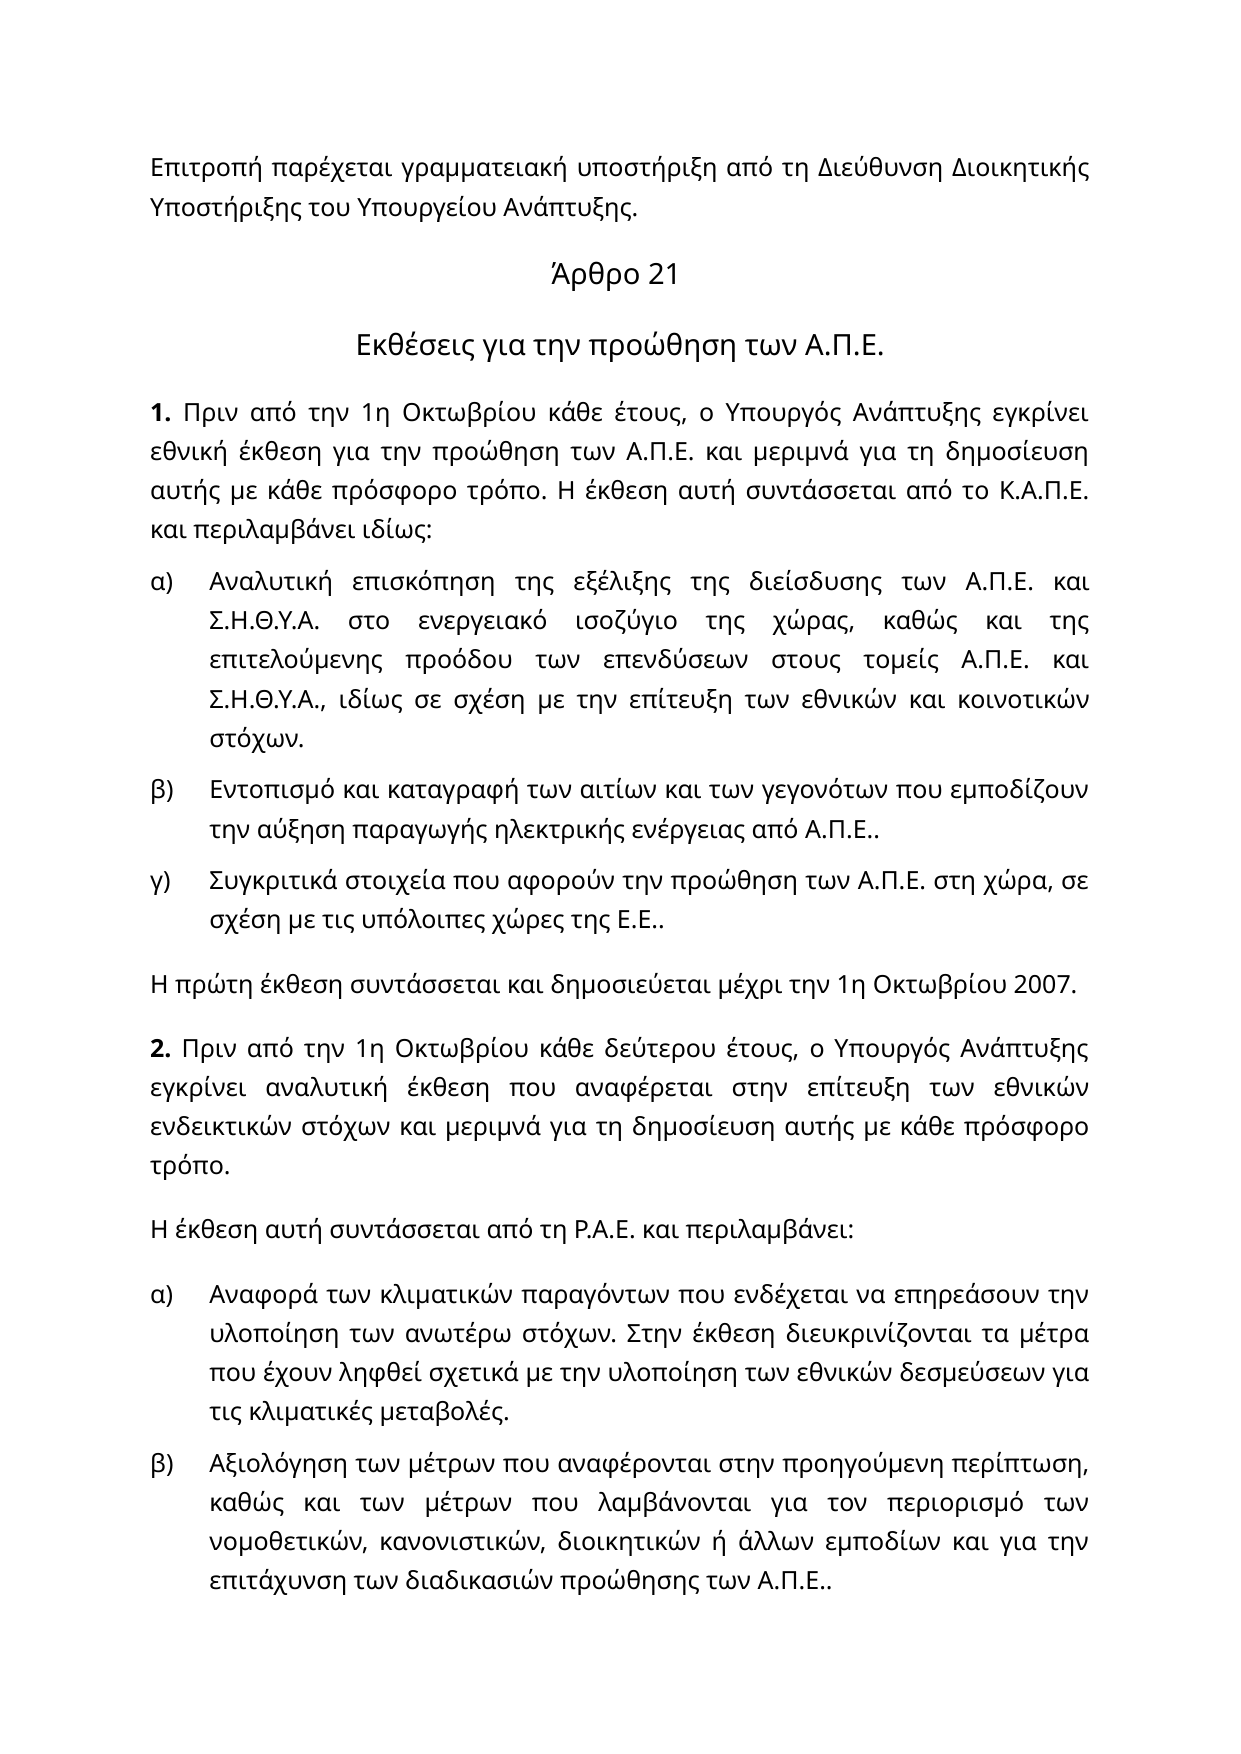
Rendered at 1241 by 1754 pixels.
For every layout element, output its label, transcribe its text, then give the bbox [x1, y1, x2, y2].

text Επιτροπή παρέχεται γραμματειακή υποστήριξη από τη Διεύθυνση Διοικητικής Υποστήριξης του Υπουργείου Ανάπτυξης. [150, 150, 1090, 223]
subtitle Άρθρο 21 [150, 253, 1090, 293]
list α) Αναφορά των κλιματικών παραγόντων που ενδέχεται να επηρεάσουν την υλοποίηση των ανωτέρω στόχων. Στην έκθεση διευκρινίζονται τα μέτρα που έχουν ληφθεί σχετικά με την υλοποίηση των εθνικών δεσμεύσεων για τις κλιματικές μεταβολές. [150, 1276, 1090, 1428]
list β) Εντοπισμό και καταγραφή των αιτίων και των γεγονότων που εμποδίζουν την αύξηση παραγωγής ηλεκτρικής ενέργειας από Α.Π.Ε.. [150, 772, 1090, 845]
text 2. Πριν από την 1η Οκτωβρίου κάθε δεύτερου έτους, ο Υπουργός Ανάπτυξης εγκρίνει αναλυτική έκθεση που αναφέρεται στην επίτευξη των εθνικών ενδεικτικών στόχων και μεριμνά για τη δημοσίευση αυτής με κάθε πρόσφορο τρόπο. [150, 1030, 1090, 1182]
text Η έκθεση αυτή συντάσσεται από τη Ρ.Α.Ε. και περιλαμβάνει: [150, 1212, 1090, 1246]
text 1. Πριν από την 1η Οκτωβρίου κάθε έτους, ο Υπουργός Ανάπτυξης εγκρίνει εθνική έκθεση για την προώθηση των Α.Π.Ε. και μεριμνά για τη δημοσίευση αυτής με κάθε πρόσφορο τρόπο. Η έκθεση αυτή συντάσσεται από το Κ.Α.Π.Ε. και περιλαμβάνει ιδίως: [150, 394, 1090, 546]
list β) Αξιολόγηση των μέτρων που αναφέρονται στην προηγούμενη περίπτωση, καθώς και των μέτρων που λαμβάνονται για τον περιορισμό των νομοθετικών, κανονιστικών, διοικητικών ή άλλων εμποδίων και για την επιτάχυνση των διαδικασιών προώθησης των Α.Π.Ε.. [150, 1445, 1090, 1597]
list α) Αναλυτική επισκόπηση της εξέλιξης της διείσδυσης των Α.Π.Ε. και Σ.Η.Θ.Υ.Α. στο ενεργειακό ισοζύγιο της χώρας, καθώς και της επιτελούμενης προόδου των επενδύσεων στους τομείς Α.Π.Ε. και Σ.Η.Θ.Υ.Α., ιδίως σε σχέση με την επίτευξη των εθνικών και κοινοτικών στόχων. [150, 564, 1090, 754]
list γ) Συγκριτικά στοιχεία που αφορούν την προώθηση των Α.Π.Ε. στη χώρα, σε σχέση με τις υπόλοιπες χώρες της Ε.Ε.. [150, 863, 1090, 936]
subtitle Εκθέσεις για την προώθηση των Α.Π.Ε. [150, 324, 1090, 364]
text Η πρώτη έκθεση συντάσσεται και δημοσιεύεται μέχρι την 1η Οκτωβρίου 2007. [150, 966, 1090, 1000]
